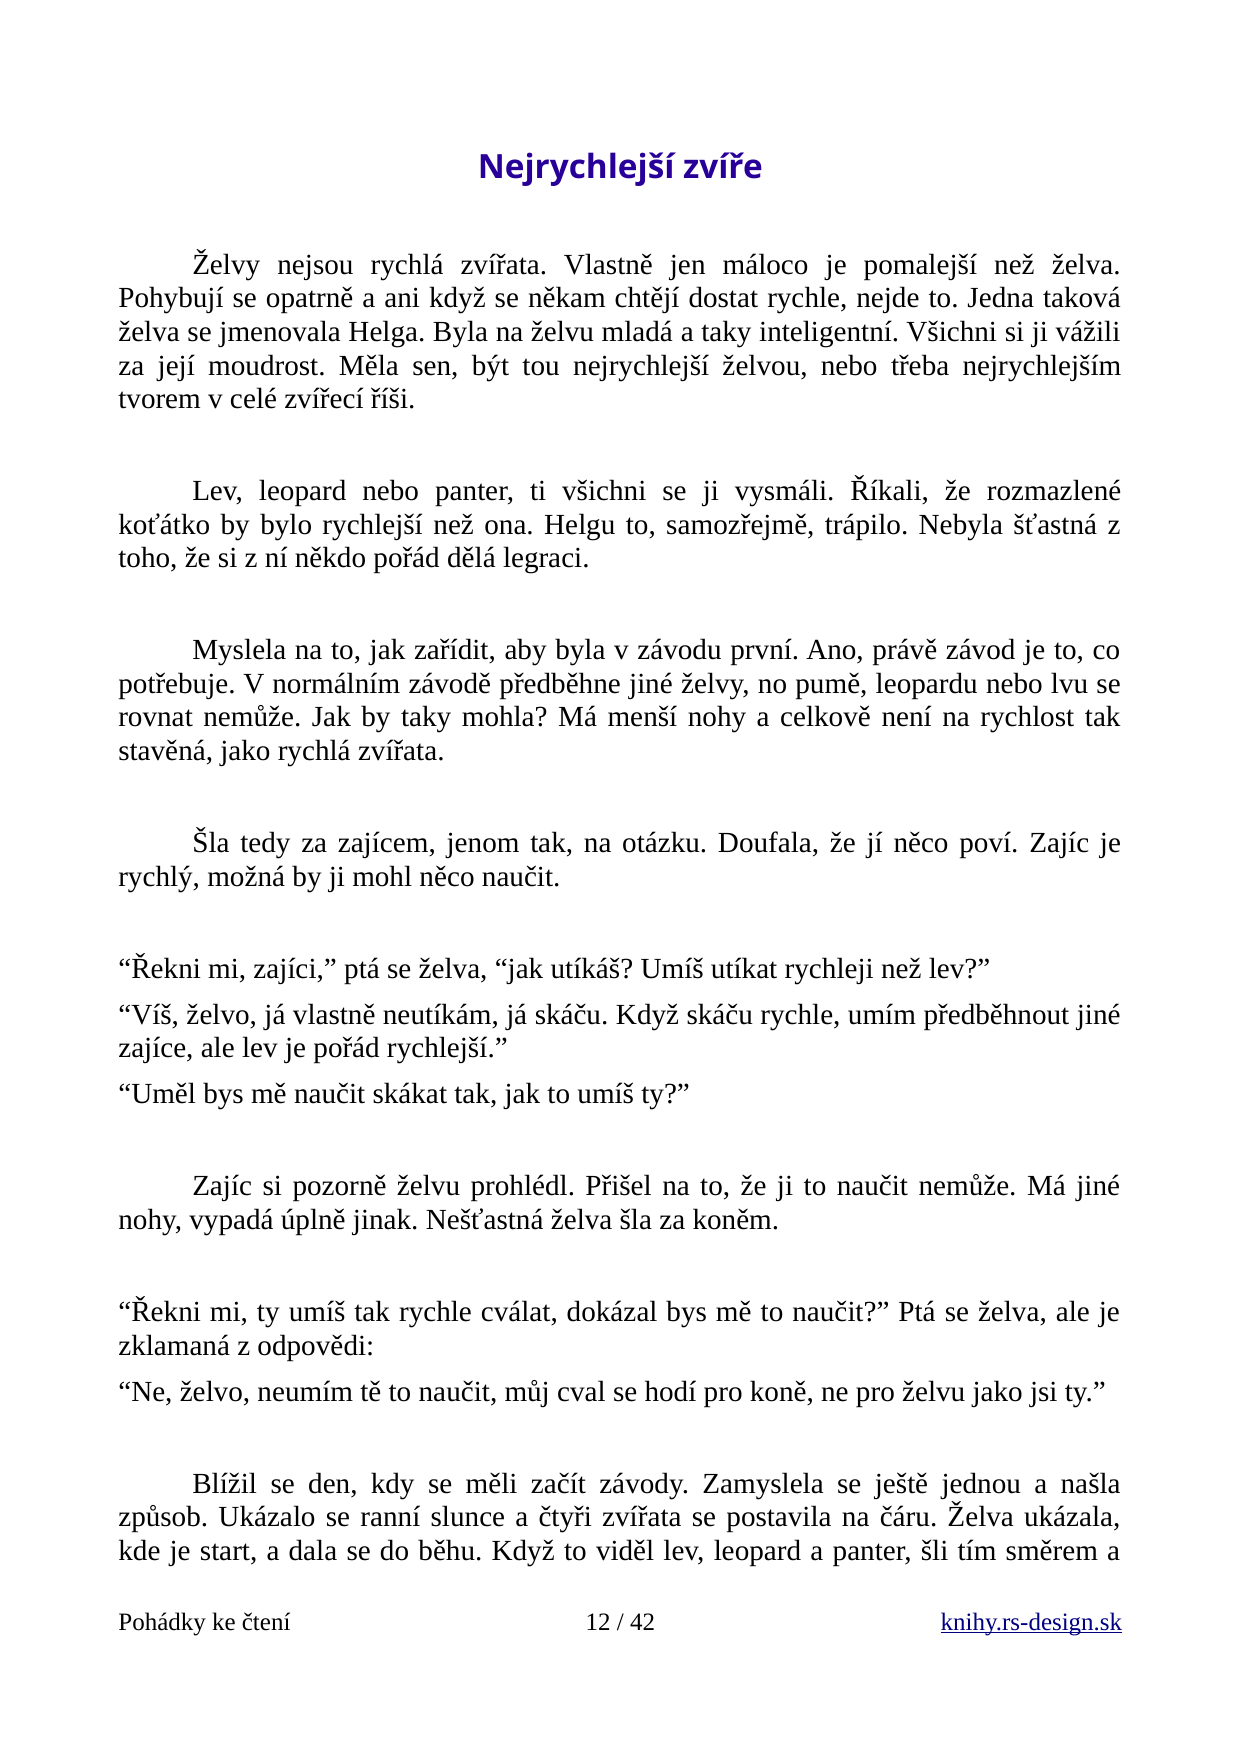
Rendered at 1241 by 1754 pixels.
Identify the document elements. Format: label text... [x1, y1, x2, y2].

text Želvy nejsou rychlá zvířata. Vlastně jen máloco je pomalejší než želva. Pohybují se opatrně a ani když se někam chtějí dostat rychle, nejde to. Jedna taková želva se jmenovala Helga. Byla na želvu mladá a taky inteligentní. Všichni si ji vážili za její moudrost. Měla sen, být tou nejrychlejší želvou, nebo třeba nejrychlejším tvorem v celé zvířecí říši. [118, 247, 1122, 415]
text Zajíc si pozorně želvu prohlédl. Přišel na to, že ji to naučit nemůže. Má jiné nohy, vypadá úplně jinak. Nešťastná želva šla za koněm. [118, 1168, 1122, 1236]
text Lev, leopard nebo panter, ti všichni se ji vysmáli. Říkali, že rozmazlené koťátko by bylo rychlejší než ona. Helgu to, samozřejmě, trápilo. Nebyla šťastná z toho, že si z ní někdo pořád dělá legraci. [118, 473, 1122, 574]
text Šla tedy za zajícem, jenom tak, na otázku. Doufala, že jí něco poví. Zajíc je rychlý, možná by ji mohl něco naučit. [118, 825, 1122, 892]
text “Řekni mi, ty umíš tak rychle cválat, dokázal bys mě to naučit?” Ptá se želva, ale je zklamaná z odpovědi: [118, 1294, 1122, 1361]
text “Uměl bys mě naučit skákat tak, jak to umíš ty?” [118, 1076, 1122, 1110]
text “Víš, želvo, já vlastně neutíkám, já skáču. Když skáču rychle, umím předběhnout jiné zajíce, ale lev je pořád rychlejší.” [118, 997, 1122, 1064]
subtitle Nejrychlejší zvíře [118, 143, 1122, 188]
text “Ne, želvo, neumím tě to naučit, můj cval se hodí pro koně, ne pro želvu jako jsi ty.” [118, 1374, 1122, 1407]
text Blížil se den, kdy se měli začít závody. Zamyslela se ještě jednou a našla způsob. Ukázalo se ranní slunce a čtyři zvířata se postavila na čáru. Želva ukázala, kde je start, a dala se do běhu. Když to viděl lev, leopard a panter, šli tím směrem a [118, 1466, 1122, 1566]
text “Řekni mi, zajíci,” ptá se želva, “jak utíkáš? Umíš utíkat rychleji než lev?” [118, 951, 1122, 984]
text Myslela na to, jak zařídit, aby byla v závodu první. Ano, právě závod je to, co potřebuje. V normálním závodě předběhne jiné želvy, no pumě, leopardu nebo lvu se rovnat nemůže. Jak by taky mohla? Má menší nohy a celkově není na rychlost tak stavěná, jako rychlá zvířata. [118, 632, 1122, 767]
